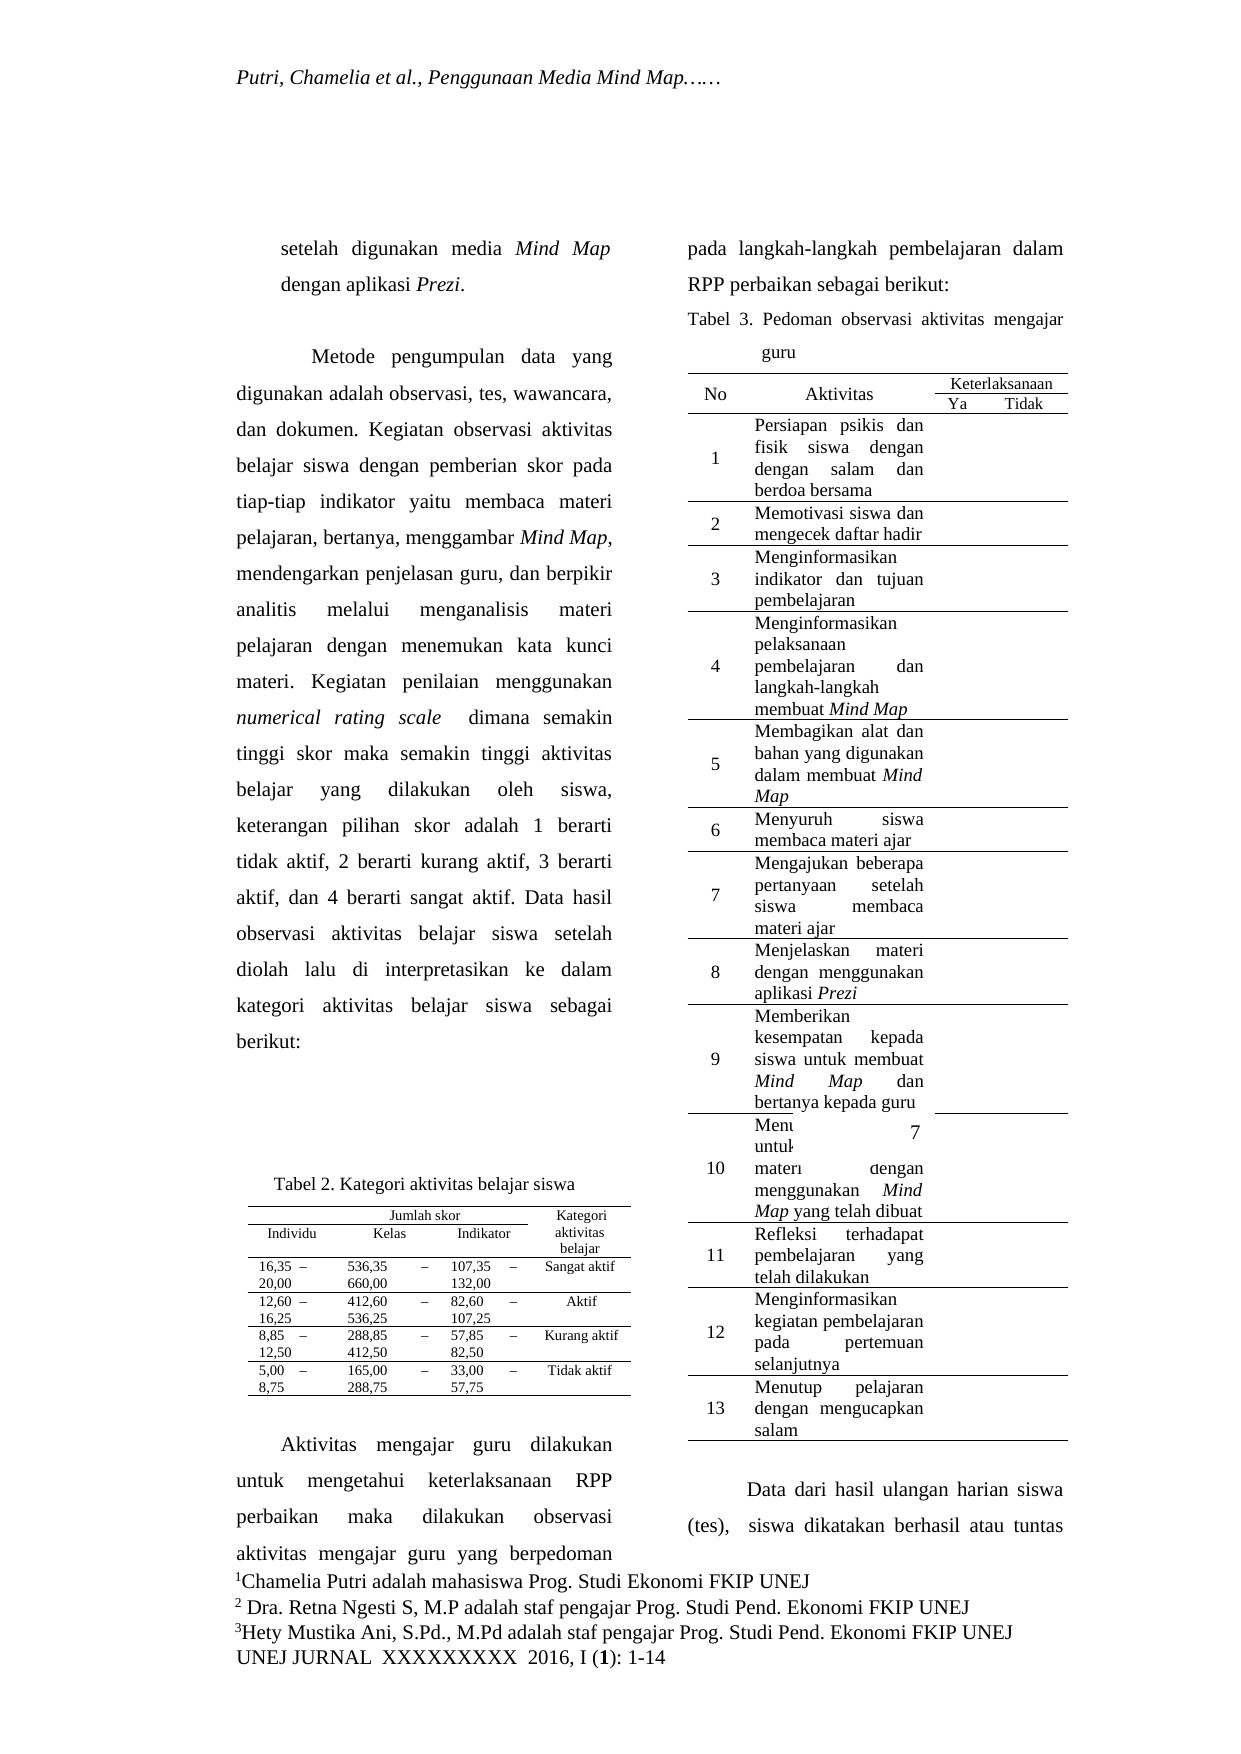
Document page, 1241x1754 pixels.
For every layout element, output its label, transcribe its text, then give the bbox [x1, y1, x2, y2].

table_cell [1064, 1005, 1068, 1113]
table_cell [1064, 1114, 1068, 1222]
table_cell [1064, 808, 1068, 851]
table_cell 12 [688, 1325, 743, 1374]
table_cell [1064, 939, 1068, 1004]
table_cell [1064, 546, 1068, 611]
table_cell Kurang aktif [528, 1327, 631, 1361]
table_cell [979, 1288, 1068, 1374]
table_cell 5,00 – 8,75 [248, 1362, 336, 1395]
table_cell [935, 414, 979, 480]
table_cell 288,85 – 412,50 [336, 1327, 439, 1361]
table_header No [688, 374, 743, 413]
table_cell Menginformasikan kegiatan pembelajaran pada pertemuan selanjutnya [743, 1325, 935, 1374]
table_cell [1064, 1223, 1068, 1287]
table_cell [1064, 720, 1068, 807]
table_cell Tidak [979, 394, 1068, 413]
table_header Keterlaksanaan [935, 374, 1068, 393]
table_cell [1064, 502, 1068, 545]
table_cell Persiapan psikis dan fisik siswa dengan dengan salam dan berdoa bersama [743, 414, 935, 480]
table_cell [979, 1376, 1068, 1440]
table_cell Ya [935, 394, 979, 413]
table_cell [935, 1376, 979, 1440]
table_cell 13 [688, 1376, 743, 1440]
table_cell [1064, 612, 1068, 719]
text pada langkah-langkah pembelajaran dalam RPP perbaikan sebagai berikut: [687, 236, 1064, 296]
table_cell 1 [688, 414, 743, 480]
table_cell [935, 1325, 979, 1374]
table_cell Tidak aktif [528, 1362, 631, 1395]
table_cell Menunjuk siswa untuk mengulang materi dengan menggunakan Mind Map yang telah dibuat [793, 1113, 935, 1164]
text Data dari hasil ulangan harian siswa (tes), siswa dikatakan berhasil atau tuntas [687, 1477, 1064, 1537]
text Aktivitas mengajar guru dilakukan untuk mengetahui keterlaksanaan RPP perbaikan maka dilakukan observasi aktivitas mengajar guru yang berpedoman [236, 1432, 612, 1564]
table_cell 57,85 – 82,50 [439, 1327, 528, 1361]
table_cell 8,85 – 12,50 [248, 1327, 336, 1361]
table_cell [979, 414, 1068, 501]
text Metode pengumpulan data yang digunakan adalah observasi, tes, wawancara, dan dokumen. Kegiatan observasi aktivitas belajar siswa dengan pemberian skor pada tiap-tiap indikator yaitu membaca materi pelajaran, bertanya, menggambar Mind Map, mendengarkan penjelasan guru, dan berpikir analitis melalui menganalisis materi pelajaran dengan menemukan kata kunci materi. Kegiatan penilaian menggunakan numerical rating scale dimana semakin tinggi skor maka semakin tinggi aktivitas belajar yang dilakukan oleh siswa, keterangan pilihan skor adalah 1 berarti tidak aktif, 2 berarti kurang aktif, 3 berarti aktif, dan 4 berarti sangat aktif. Data hasil observasi aktivitas belajar siswa setelah diolah lalu di interpretasikan ke dalam kategori aktivitas belajar siswa sebagai berikut: [236, 344, 612, 480]
list Kegiatan yang dilakukan dalam refleksi adalah mengkaji rangkaian kegiatan yang telah dilakukan sebelumnya. Refleksi dilakukan berdasarkan hasil observasi aktivitas siswa dan guru, hasil wawancara guru dan siswa, dan hasil tes berupa nilai ulangan siswa setelah digunakan media Mind Map dengan aplikasi Prezi. [281, 236, 612, 296]
text Tabel 3. Pedoman observasi aktivitas mengajar guru [687, 308, 1064, 362]
table_cell 165,00 – 288,75 [336, 1362, 439, 1395]
table_cell Menutup pelajaran dengan mengucapkan salam [743, 1376, 935, 1440]
table_cell [1064, 852, 1068, 938]
table_header Aktivitas [743, 374, 935, 413]
table_cell 33,00 – 57,75 [439, 1362, 528, 1395]
